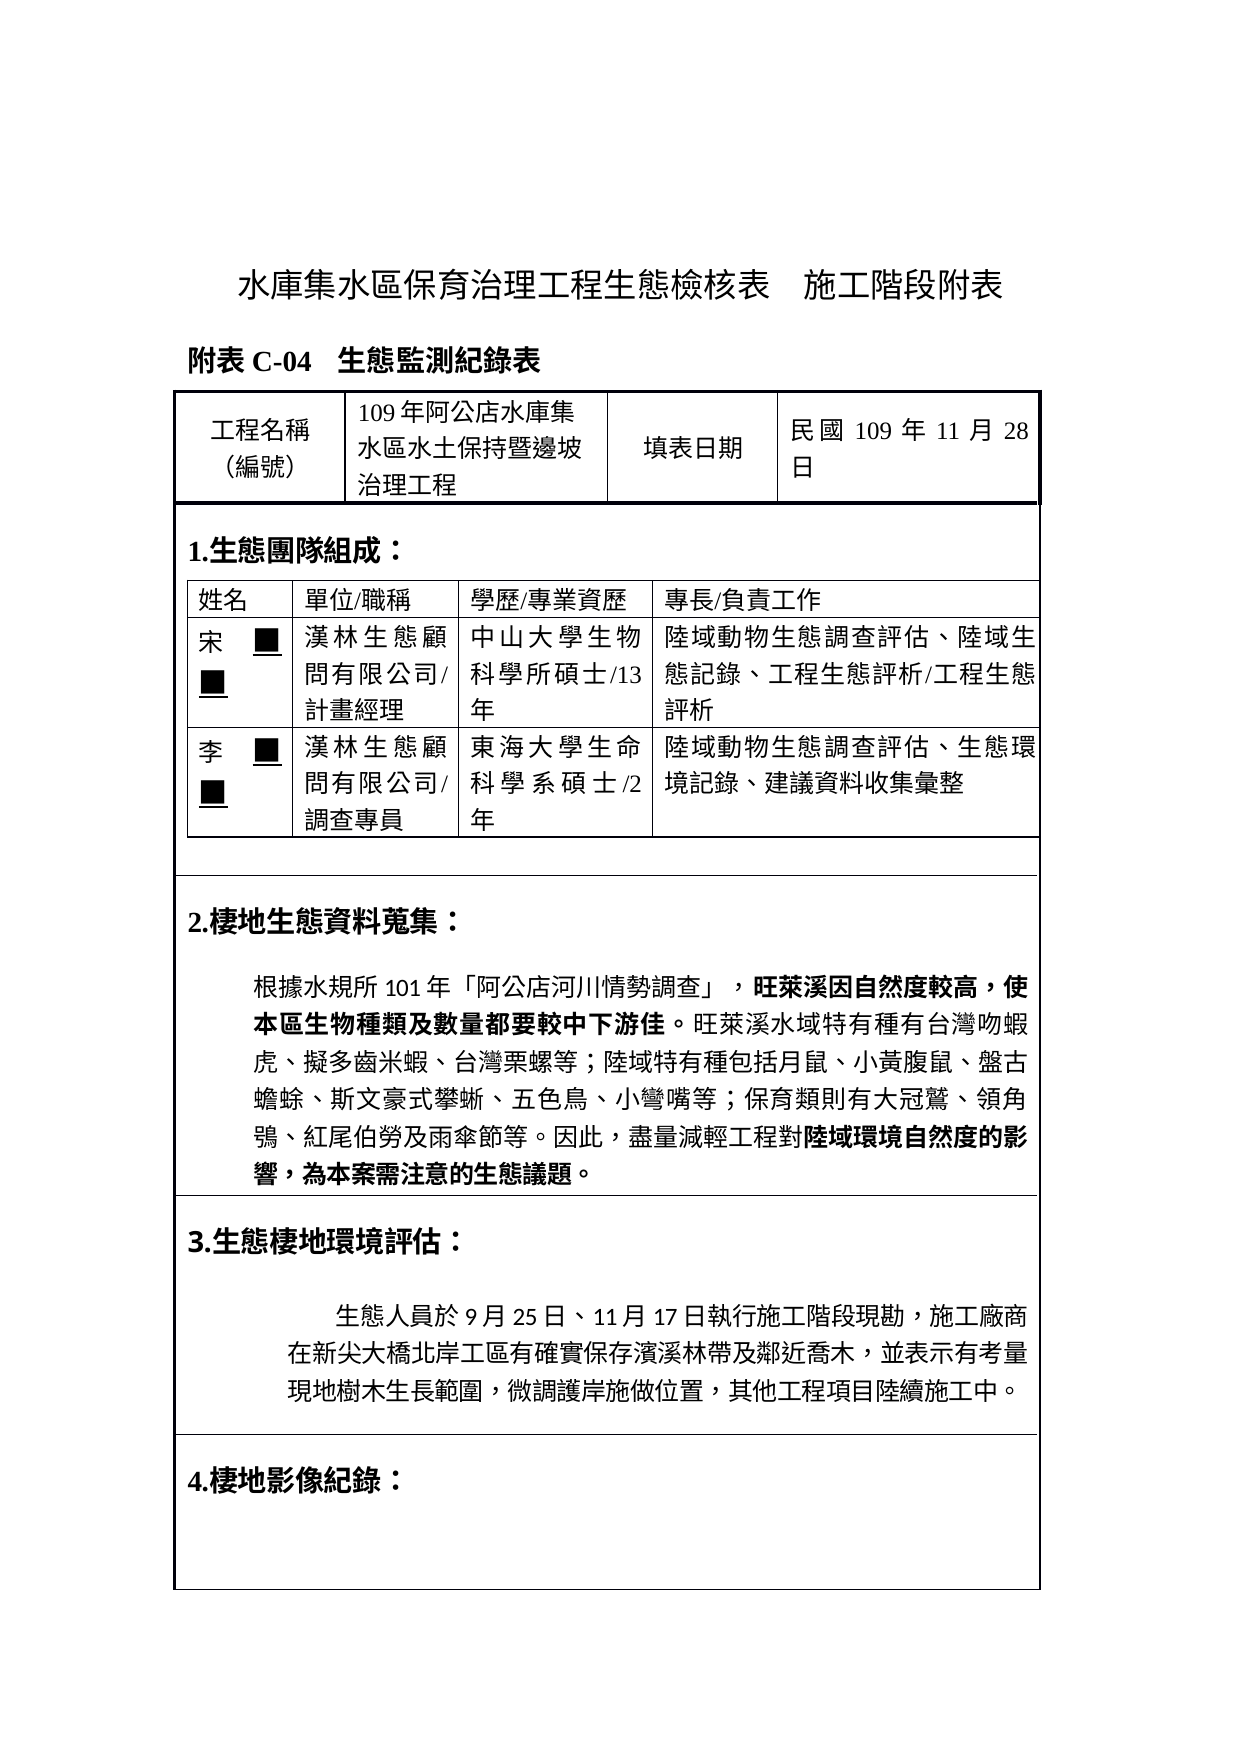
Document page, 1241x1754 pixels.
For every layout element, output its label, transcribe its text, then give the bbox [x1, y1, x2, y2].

table_cell 李■■ [188, 728, 292, 836]
table_header 單位/職稱 [293, 581, 458, 617]
table_cell 1.生態團隊組成： [176, 501, 1039, 875]
table_header 填表日期 [608, 393, 777, 501]
table_header 民國109年11月28日 [778, 393, 1038, 501]
table_cell 陸域動物生態調查評估、陸域生態記錄、工程生態評析/工程生態評析 [653, 618, 1039, 727]
title 水庫集水區保育治理工程生態檢核表 施工階段附表 [187, 239, 1053, 314]
table_header 工程名稱 （編號） [176, 393, 344, 501]
table_header 專長/負責工作 [653, 581, 1039, 617]
table_cell 漢林生態顧問有限公司/計畫經理 [293, 618, 458, 727]
table_cell 宋■■ [188, 618, 292, 727]
table_cell 漢林生態顧問有限公司/調查專員 [293, 728, 458, 836]
table_cell 陸域動物生態調查評估、生態環境記錄、建議資料收集彙整 [653, 728, 1039, 836]
subtitle 附表C-04 生態監測紀錄表 [187, 314, 1053, 389]
table_cell 4.棲地影像紀錄： [176, 1434, 1039, 1588]
table_cell 中山大學生物科學所碩士/13年 [459, 618, 652, 727]
table_header 學歷/專業資歷 [459, 581, 652, 617]
table_cell 2.棲地生態資料蒐集： 根據水規所101年「阿公店河川情勢調查」，旺萊溪因自然度較高，使本區生物種類及數量都要較中下游佳。旺萊溪水域特有種有台灣吻蝦虎、擬多齒米蝦、台灣栗螺等；陸域特有種包括月鼠、小黃腹鼠、盤古蟾蜍、斯文豪式攀蜥、五色鳥、小彎嘴等；保育類則有大冠鷲、領角鴞、紅尾伯勞及雨傘節等。因此，盡量減輕工程對陸域環境自然度的影響，為本案需注意的生態議題。 [176, 875, 1039, 1195]
table_header 109年阿公店水庫集水區水土保持暨邊坡治理工程 [346, 393, 607, 501]
table_cell 3.生態棲地環境評估： 生態人員於9月25日、11月17日執行施工階段現勘，施工廠商在新尖大橋北岸工區有確實保存濱溪林帶及鄰近喬木，並表示有考量現地樹木生長範圍，微調護岸施做位置，其他工程項目陸續施工中。 [176, 1195, 1039, 1434]
table_cell 東海大學生命科學系碩士/2年 [459, 728, 652, 836]
table_header 姓名 [188, 581, 292, 617]
